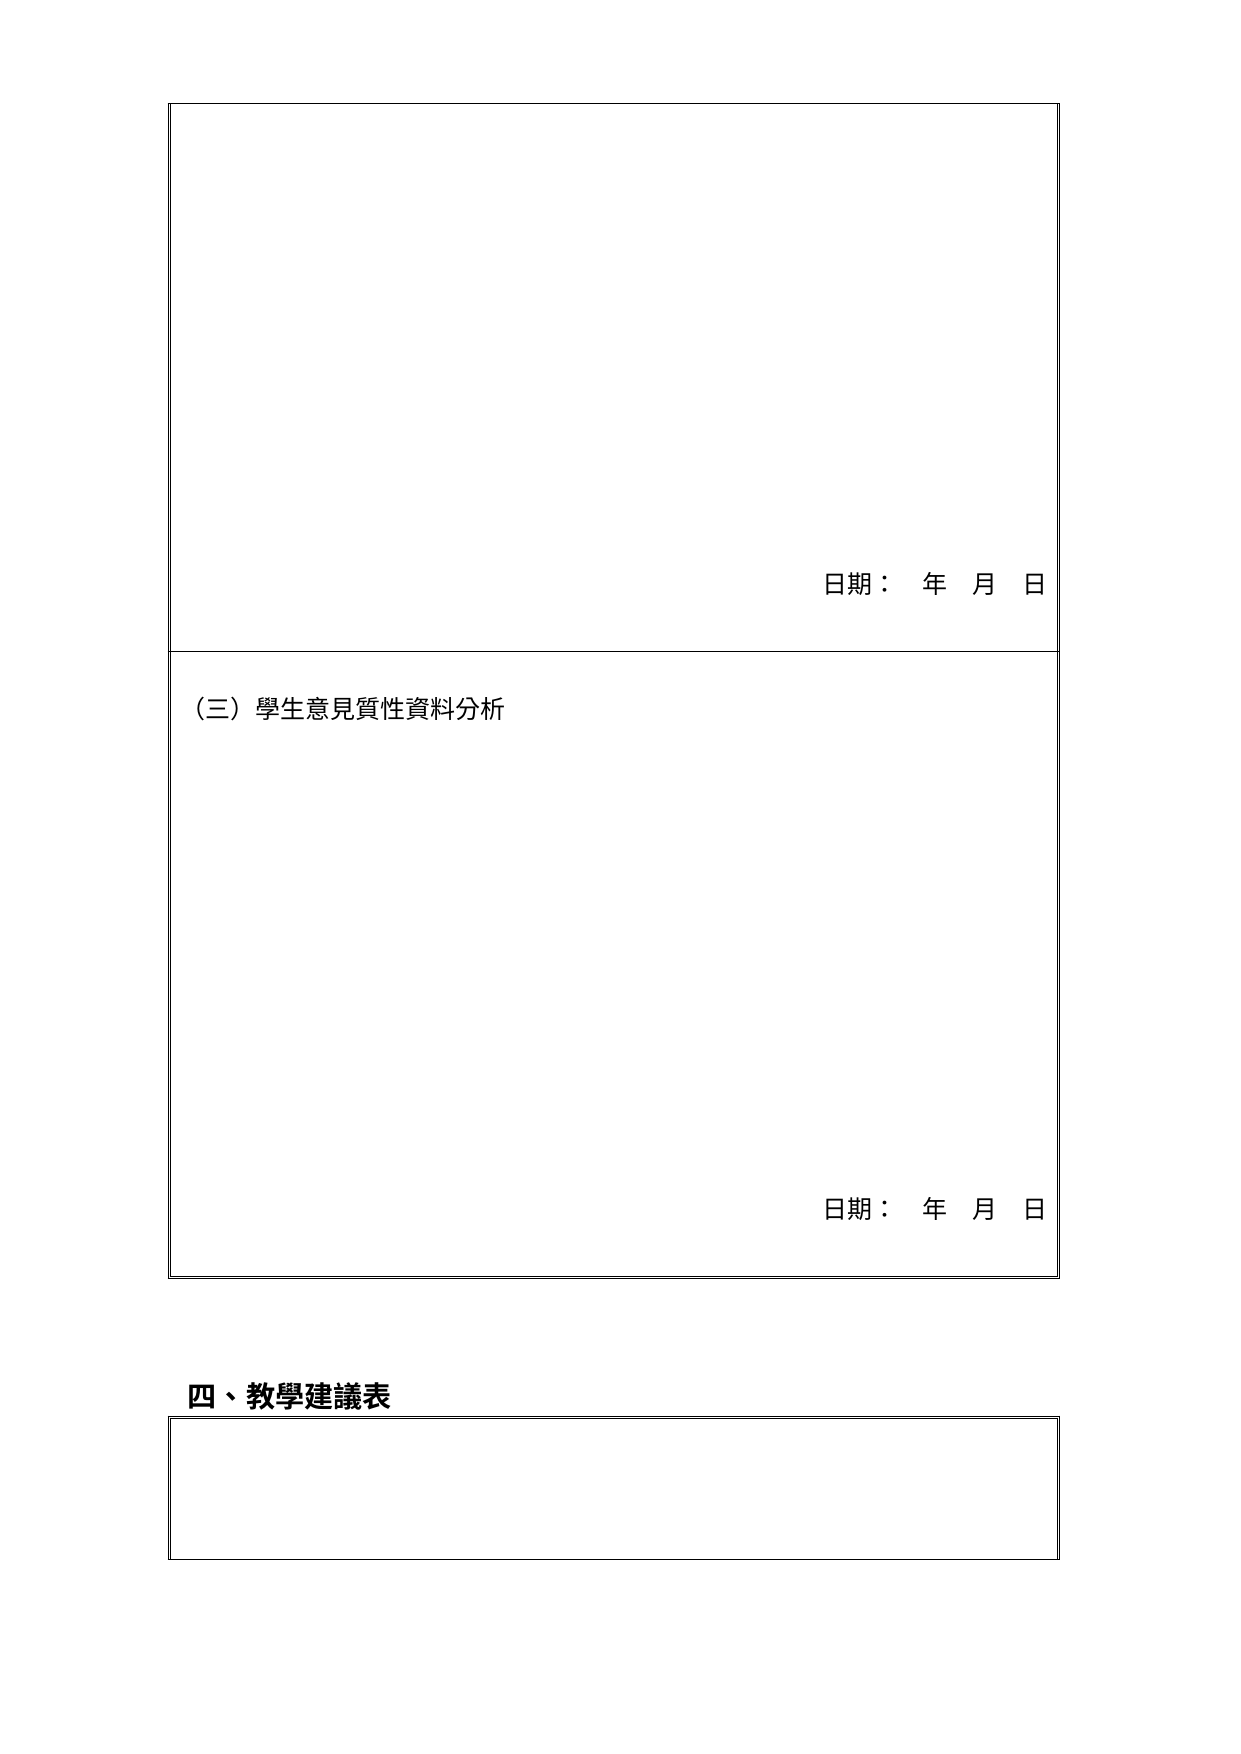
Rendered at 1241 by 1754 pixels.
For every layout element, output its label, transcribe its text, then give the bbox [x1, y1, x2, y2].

table_cell （三）學生意見質性資料分析 日期： 年 月 日 [171, 652, 1057, 1276]
table_cell 日期： 年 月 日 [171, 104, 1057, 651]
text 四、教學建議表 [187, 1353, 1053, 1416]
table_header [171, 1419, 1057, 1559]
